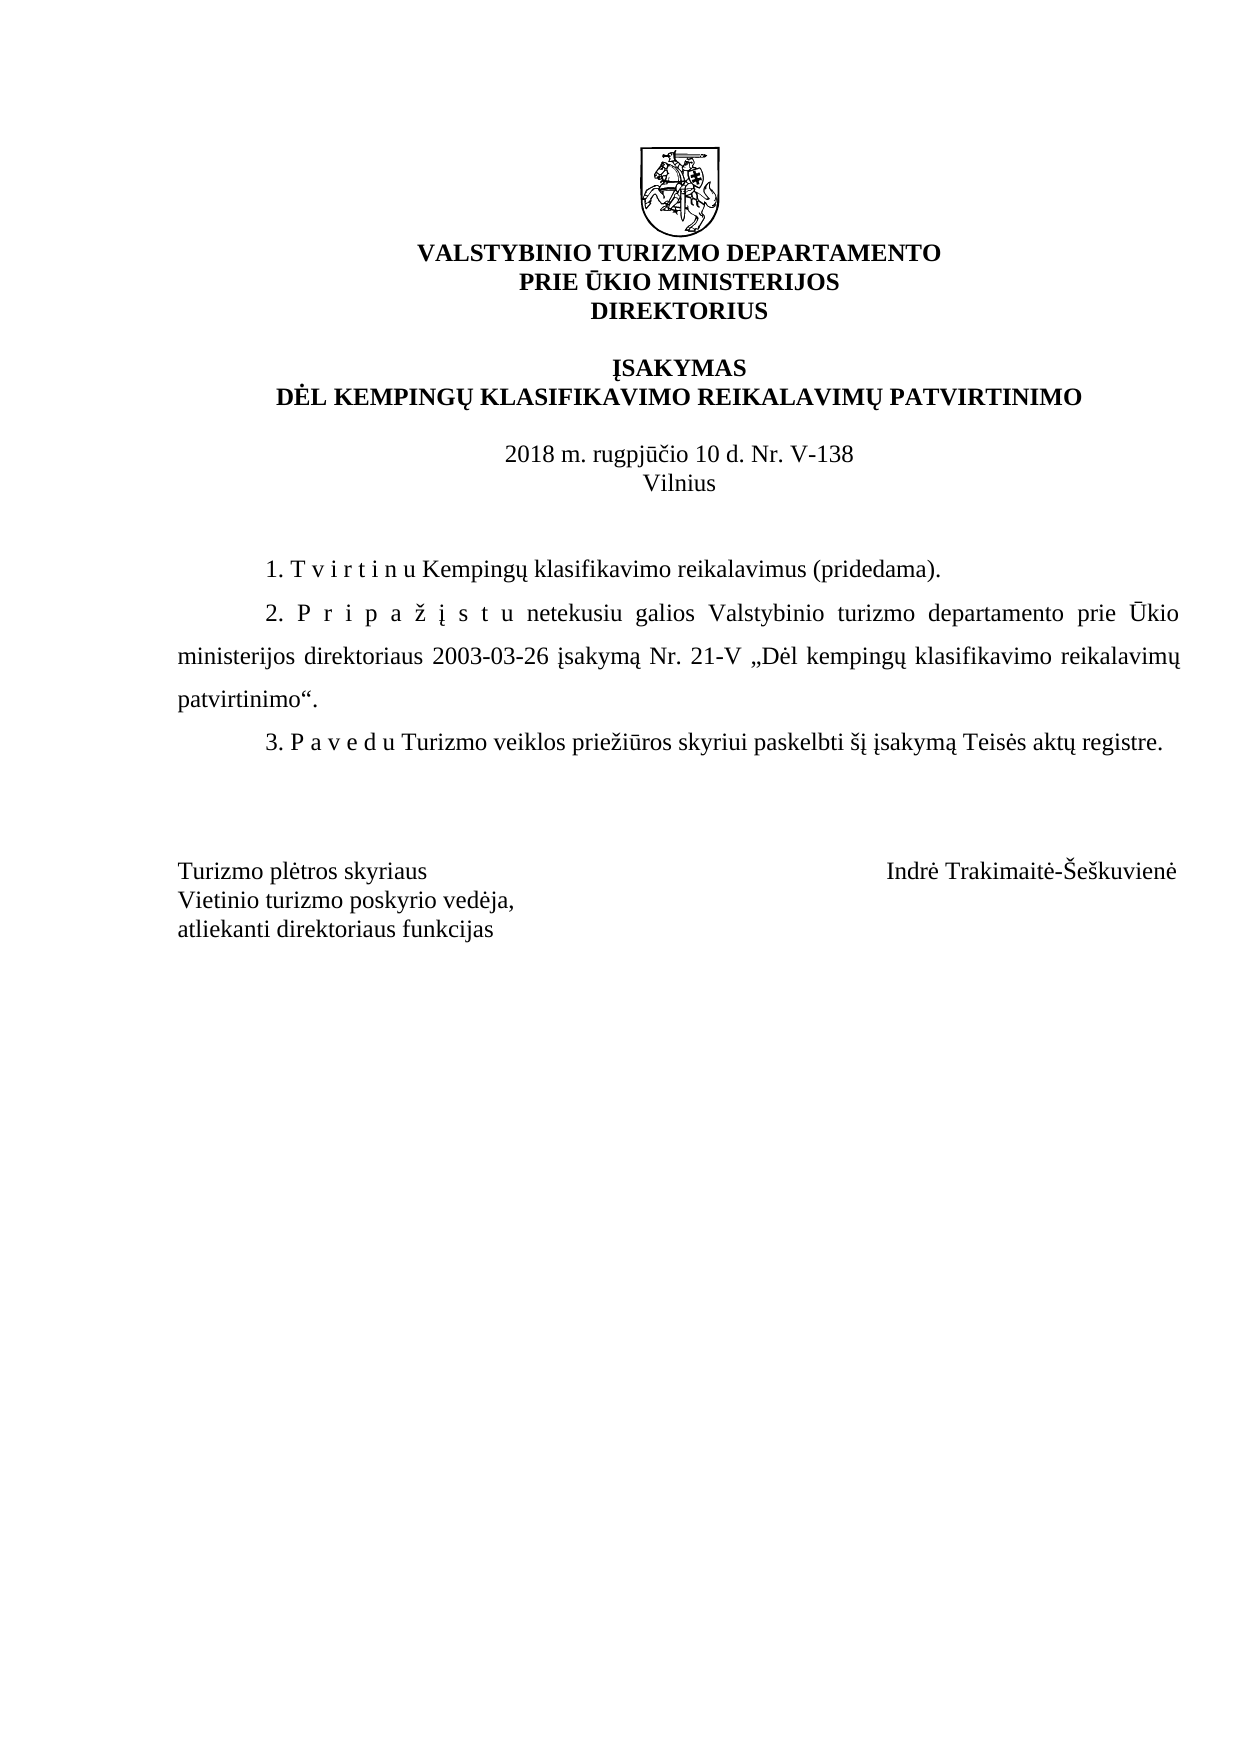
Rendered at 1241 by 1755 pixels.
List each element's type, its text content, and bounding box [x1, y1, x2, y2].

text Vietinio turizmo poskyrio vedėja, [177, 885, 1181, 914]
text DĖL KEMPINGŲ KLASIFIKAVIMO REIKALAVIMŲ PATVIRTINIMO [177, 382, 1181, 411]
text Turizmo plėtros skyriaus Indrė Trakimaitė-Šeškuvienė [177, 856, 1181, 885]
text 2. P r i p a ž į s t u netekusiu galios Valstybinio turizmo departamento prie Ūkio ministerijos direktoriaus 2003-03-26 įsakymą Nr. 21-V „Dėl kempingų klasifikavimo reikalavimų patvirtinimo“. [177, 598, 1181, 713]
text ĮSAKYMAS [177, 353, 1181, 382]
text 1. T v i r t i n u Kempingų klasifikavimo reikalavimus (pridedama). [177, 554, 1181, 583]
text atliekanti direktoriaus funkcijas [177, 914, 1181, 943]
text 3. P a v e d u Turizmo veiklos priežiūros skyriui paskelbti šį įsakymą Teisės aktų registre. [177, 727, 1181, 756]
text DIREKTORIUS [177, 296, 1181, 324]
text VALSTYBINIO TURIZMO DEPARTAMENTO [177, 238, 1181, 267]
text Vilnius [177, 468, 1181, 497]
text 2018 m. rugpjūčio 10 d. Nr. V-138 [177, 439, 1181, 468]
text PRIE ŪKIO MINISTERIJOS [177, 267, 1181, 296]
